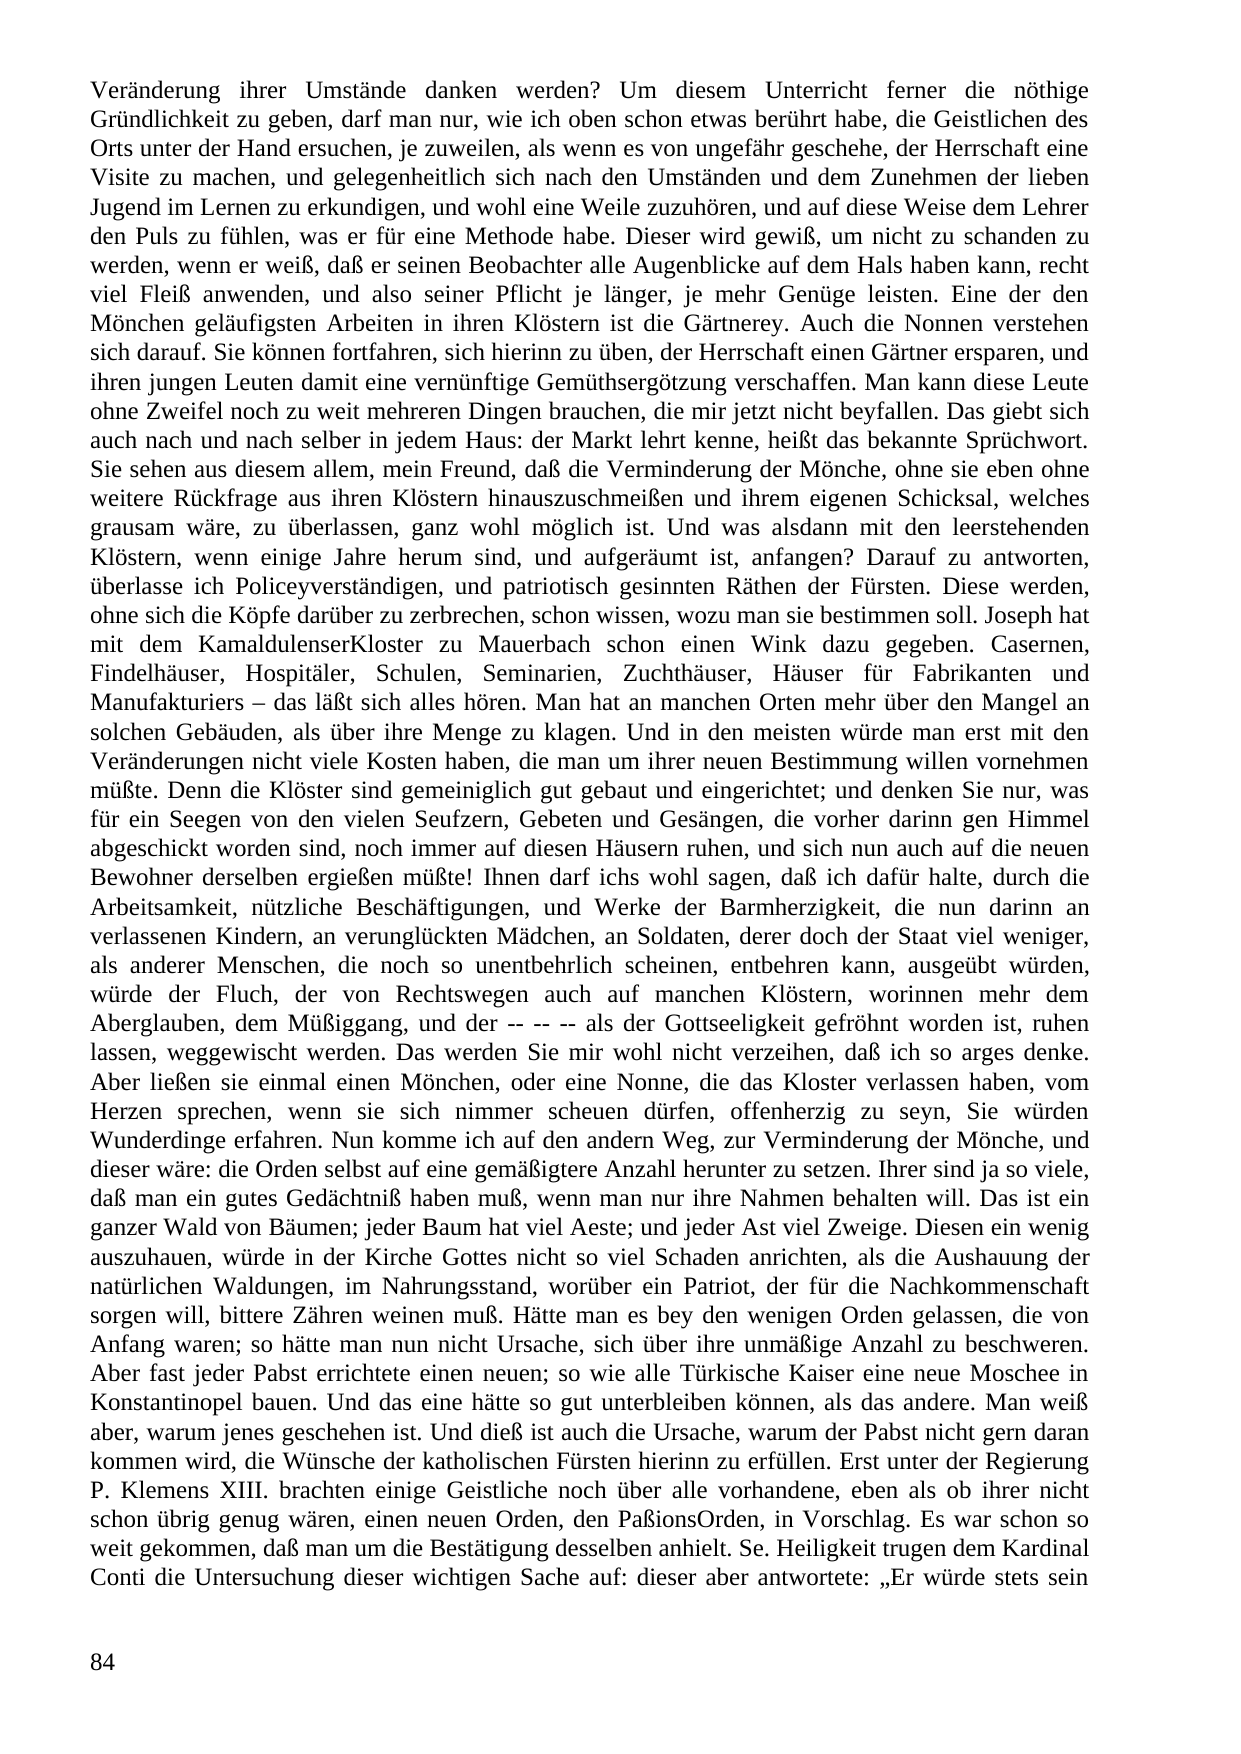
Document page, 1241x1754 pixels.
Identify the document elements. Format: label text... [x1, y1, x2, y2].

text Veränderung ihrer Umstände danken werden? Um diesem Unterricht ferner die nöthige Gründlichkeit zu geben, darf man nur, wie ich oben schon etwas berührt habe, die Geistlichen des Orts unter der Hand ersuchen, je zuweilen, als wenn es von ungefähr geschehe, der Herrschaft eine Visite zu machen, und gelegenheitlich sich nach den Umständen und dem Zunehmen der lieben Jugend im Lernen zu erkundigen, und wohl eine Weile zuzuhören, und auf diese Weise dem Lehrer den Puls zu fühlen, was er für eine Methode habe. Dieser wird gewiß, um nicht zu schanden zu werden, wenn er weiß, daß er seinen Beobachter alle Augenblicke auf dem Hals haben kann, recht viel Fleiß anwenden, und also seiner Pflicht je länger, je mehr Genüge leisten. Eine der den Mönchen geläufigsten Arbeiten in ihren Klöstern ist die Gärtnerey. Auch die Nonnen verstehen sich darauf. Sie können fortfahren, sich hierinn zu üben, der Herrschaft einen Gärtner ersparen, und ihren jungen Leuten damit eine vernünftige Gemüthsergötzung verschaffen. Man kann diese Leute ohne Zweifel noch zu weit mehreren Dingen brauchen, die mir jetzt nicht beyfallen. Das giebt sich auch nach und nach selber in jedem Haus: der Markt lehrt kenne, heißt das bekannte Sprüchwort. Sie sehen aus diesem allem, mein Freund, daß die Verminderung der Mönche, ohne sie eben ohne weitere Rückfrage aus ihren Klöstern hinauszuschmeißen und ihrem eigenen Schicksal, welches grausam wäre, zu überlassen, ganz wohl möglich ist. Und was alsdann mit den leerstehenden Klöstern, wenn einige Jahre herum sind, und aufgeräumt ist, anfangen? Darauf zu antworten, überlasse ich Policeyverständigen, und patriotisch gesinnten Räthen der Fürsten. Diese werden, ohne sich die Köpfe darüber zu zerbrechen, schon wissen, wozu man sie bestimmen soll. Joseph hat mit dem KamaldulenserKloster zu Mauerbach schon einen Wink dazu gegeben. Casernen, Findelhäuser, Hospitäler, Schulen, Seminarien, Zuchthäuser, Häuser für Fabrikanten und Manufakturiers – das läßt sich alles hören. Man hat an manchen Orten mehr über den Mangel an solchen Gebäuden, als über ihre Menge zu klagen. Und in den meisten würde man erst mit den Veränderungen nicht viele Kosten haben, die man um ihrer neuen Bestimmung willen vornehmen müßte. Denn die Klöster sind gemeiniglich gut gebaut und eingerichtet; und denken Sie nur, was für ein Seegen von den vielen Seufzern, Gebeten und Gesängen, die vorher darinn gen Himmel abgeschickt worden sind, noch immer auf diesen Häusern ruhen, und sich nun auch auf die neuen Bewohner derselben ergießen müßte! Ihnen darf ichs wohl sagen, daß ich dafür halte, durch die Arbeitsamkeit, nützliche Beschäftigungen, und Werke der Barmherzigkeit, die nun darinn an verlassenen Kindern, an verunglückten Mädchen, an Soldaten, derer doch der Staat viel weniger, als anderer Menschen, die noch so unentbehrlich scheinen, entbehren kann, ausgeübt würden, würde der Fluch, der von Rechtswegen auch auf manchen Klöstern, worinnen mehr dem Aberglauben, dem Müßiggang, und der -- -- -- als der Gottseeligkeit gefröhnt worden ist, ruhen lassen, weggewischt werden. Das werden Sie mir wohl nicht verzeihen, daß ich so arges denke. Aber ließen sie einmal einen Mönchen, oder eine Nonne, die das Kloster verlassen haben, vom Herzen sprechen, wenn sie sich nimmer scheuen dürfen, offenherzig zu seyn, Sie würden Wunderdinge erfahren. Nun komme ich auf den andern Weg, zur Verminderung der Mönche, und dieser wäre: die Orden selbst auf eine gemäßigtere Anzahl herunter zu setzen. Ihrer sind ja so viele, daß man ein gutes Gedächtniß haben muß, wenn man nur ihre Nahmen behalten will. Das ist ein ganzer Wald von Bäumen; jeder Baum hat viel Aeste; und jeder Ast viel Zweige. Diesen ein wenig auszuhauen, würde in der Kirche Gottes nicht so viel Schaden anrichten, als die Aushauung der natürlichen Waldungen, im Nahrungsstand, worüber ein Patriot, der für die Nachkommenschaft sorgen will, bittere Zähren weinen muß. Hätte man es bey den wenigen Orden gelassen, die von Anfang waren; so hätte man nun nicht Ursache, sich über ihre unmäßige Anzahl zu beschweren. Aber fast jeder Pabst errichtete einen neuen; so wie alle Türkische Kaiser eine neue Moschee in Konstantinopel bauen. Und das eine hätte so gut unterbleiben können, als das andere. Man weiß aber, warum jenes geschehen ist. Und dieß ist auch die Ursache, warum der Pabst nicht gern daran kommen wird, die Wünsche der katholischen Fürsten hierinn zu erfüllen. Erst unter der Regierung P. Klemens XIII. brachten einige Geistliche noch über alle vorhandene, eben als ob ihrer nicht schon übrig genug wären, einen neuen Orden, den PaßionsOrden, in Vorschlag. Es war schon so weit gekommen, daß man um die Bestätigung desselben anhielt. Se. Heiligkeit trugen dem Kardinal Conti die Untersuchung dieser wichtigen Sache auf: dieser aber antwortete: „Er würde stets sein [90, 75, 1091, 1591]
